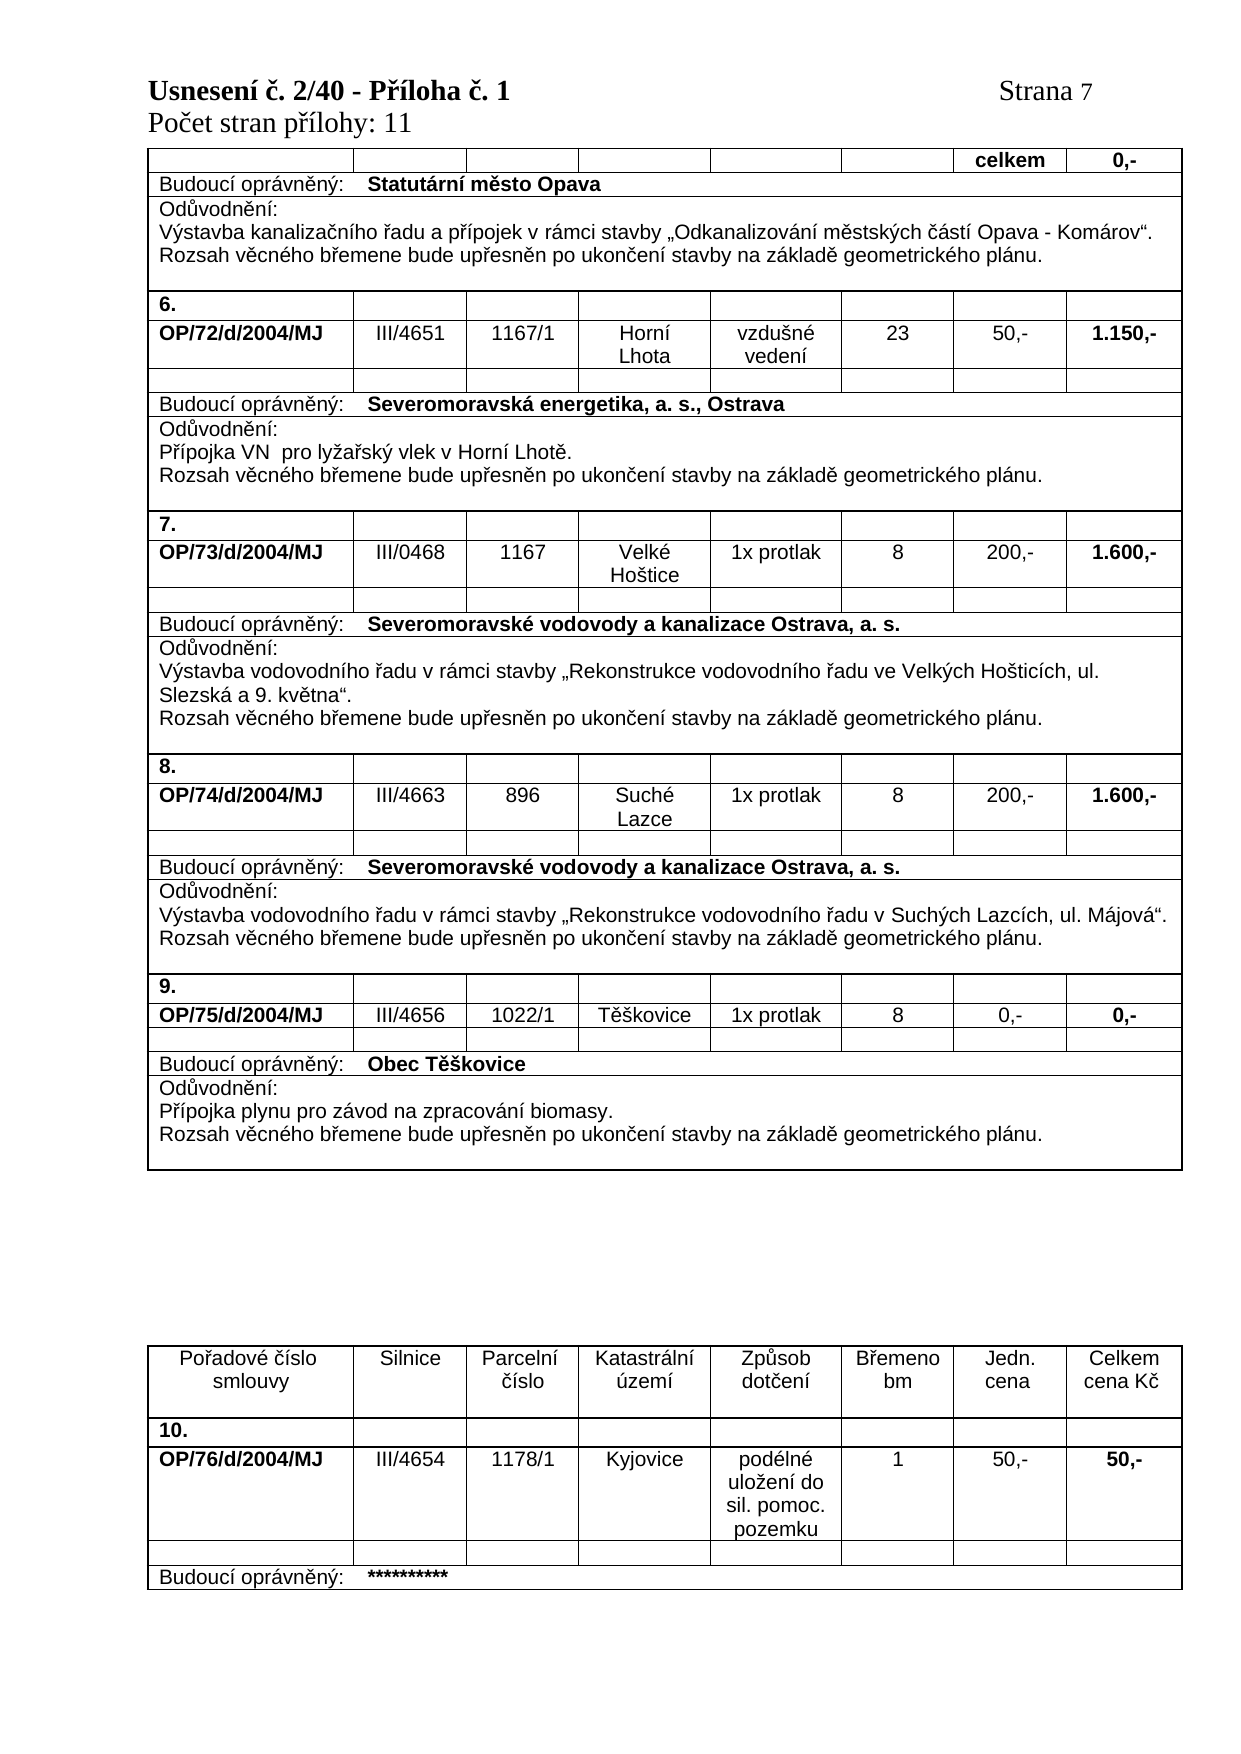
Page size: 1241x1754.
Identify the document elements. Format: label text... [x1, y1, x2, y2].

table_cell 50,- [1067, 1448, 1181, 1540]
table_cell [842, 831, 953, 854]
table_header Způsob dotčení [711, 1347, 841, 1417]
table_cell [954, 512, 1066, 540]
table_cell 896 [467, 784, 578, 830]
table_cell [954, 975, 1066, 1003]
table_cell Horní Lhota [579, 321, 710, 367]
table_header Pořadové číslo smlouvy [149, 1347, 353, 1417]
table_cell Budoucí oprávněný: Severomoravská energetika, a. s., Ostrava [149, 393, 1181, 416]
table_cell [954, 1028, 1066, 1051]
table_cell 8 [842, 541, 953, 587]
table_cell 10. [149, 1419, 353, 1446]
table_cell [467, 975, 578, 1003]
table_cell [1067, 1419, 1181, 1446]
table_cell [711, 588, 841, 612]
table_cell [711, 1419, 841, 1446]
table_cell [711, 292, 841, 320]
table_cell [954, 1541, 1066, 1564]
table_cell [467, 369, 578, 392]
table_cell Odůvodnění: Výstavba vodovodního řadu v rámci stavby „Rekonstrukce vodovodního řadu v Suchých Lazcích, ul. Májová“. Rozsah věcného břemene bude upřesněn po ukončení stavby na základě geometrického plánu. [149, 880, 1181, 973]
table_cell OP/74/d/2004/MJ [149, 784, 353, 830]
table_cell [954, 755, 1066, 783]
table_cell OP/75/d/2004/MJ [149, 1004, 353, 1027]
table_cell 6. [149, 292, 353, 320]
table_cell [954, 831, 1066, 854]
table_cell [842, 975, 953, 1003]
table_cell III/4654 [354, 1448, 466, 1540]
table_cell Odůvodnění: Výstavba vodovodního řadu v rámci stavby „Rekonstrukce vodovodního řadu ve Velkých Hošticích, ul. Slezská a 9. května“. Rozsah věcného břemene bude upřesněn po ukončení stavby na základě geometrického plánu. [149, 637, 1181, 753]
table_cell 200,- [954, 541, 1066, 587]
table_cell 1.600,- [1067, 784, 1181, 830]
table_cell [354, 512, 466, 540]
table_cell [467, 755, 578, 783]
table_cell [954, 292, 1066, 320]
table_cell [579, 975, 710, 1003]
table_cell [842, 755, 953, 783]
table_cell 1022/1 [467, 1004, 578, 1027]
table_cell [842, 588, 953, 612]
table_cell [579, 369, 710, 392]
table_header Břemeno bm [842, 1347, 953, 1417]
table_cell 8 [842, 784, 953, 830]
table_header Parcelní číslo [467, 1347, 578, 1417]
table_cell [711, 1028, 841, 1051]
table_cell [354, 588, 466, 612]
table_cell [354, 292, 466, 320]
table_header Jedn. cena [954, 1347, 1066, 1417]
table_cell 1.150,- [1067, 321, 1181, 367]
table_header Katastrální území [579, 1347, 710, 1417]
table_cell [1067, 369, 1181, 392]
table_cell Odůvodnění: Výstavba kanalizačního řadu a přípojek v rámci stavby „Odkanalizování městských částí Opava - Komárov“. Rozsah věcného břemene bude upřesněn po ukončení stavby na základě geometrického plánu. [149, 197, 1181, 290]
table_cell [711, 755, 841, 783]
table_cell 1x protlak [711, 541, 841, 587]
table_cell [842, 369, 953, 392]
table_cell [354, 975, 466, 1003]
table_cell [149, 588, 353, 612]
table_cell Budoucí oprávněný: ********** [149, 1566, 1181, 1589]
table_cell Kyjovice [579, 1448, 710, 1540]
table_cell OP/73/d/2004/MJ [149, 541, 353, 587]
table_cell 0,- [1067, 149, 1181, 172]
table_cell 1167/1 [467, 321, 578, 367]
table_cell [354, 1028, 466, 1051]
table_cell 0,- [1067, 1004, 1181, 1027]
table_cell [149, 831, 353, 854]
table_cell [467, 292, 578, 320]
table_cell [711, 831, 841, 854]
table_cell 200,- [954, 784, 1066, 830]
table_cell [467, 831, 578, 854]
table_cell III/4663 [354, 784, 466, 830]
table_cell [842, 1419, 953, 1446]
table_cell [1067, 755, 1181, 783]
table_cell 1.600,- [1067, 541, 1181, 587]
table_cell III/0468 [354, 541, 466, 587]
table_cell [579, 755, 710, 783]
table_cell [354, 755, 466, 783]
table_cell [1067, 1028, 1181, 1051]
table_cell [149, 149, 353, 172]
table_cell [954, 1419, 1066, 1446]
table_header Celkem cena Kč [1067, 1347, 1181, 1417]
table_cell [842, 512, 953, 540]
table_cell 1x protlak [711, 1004, 841, 1027]
table_cell 50,- [954, 1448, 1066, 1540]
table_cell 1178/1 [467, 1448, 578, 1540]
table_cell [842, 149, 953, 172]
table_cell [579, 1028, 710, 1051]
table_cell [354, 149, 466, 172]
table_cell III/4656 [354, 1004, 466, 1027]
table_cell [149, 1541, 353, 1564]
table_cell Suché Lazce [579, 784, 710, 830]
table_header Silnice [354, 1347, 466, 1417]
table_cell [711, 369, 841, 392]
table_cell [1067, 292, 1181, 320]
table_cell celkem [954, 149, 1066, 172]
table_cell [842, 1028, 953, 1051]
table_cell 7. [149, 512, 353, 540]
table_cell [467, 1419, 578, 1446]
table_cell III/4651 [354, 321, 466, 367]
table_cell 9. [149, 975, 353, 1003]
table_cell [954, 369, 1066, 392]
table_cell [149, 1028, 353, 1051]
table_cell 23 [842, 321, 953, 367]
table_cell 0,- [954, 1004, 1066, 1027]
table_cell [149, 369, 353, 392]
table_cell [579, 149, 710, 172]
table_cell [1067, 512, 1181, 540]
table_cell 50,- [954, 321, 1066, 367]
table_cell 8 [842, 1004, 953, 1027]
table_cell [467, 149, 578, 172]
table_cell [711, 1541, 841, 1564]
table_cell [354, 1541, 466, 1564]
table_cell Budoucí oprávněný: Statutární město Opava [149, 173, 1181, 196]
table_cell [711, 975, 841, 1003]
table_cell podélné uložení do sil. pomoc. pozemku [711, 1448, 841, 1540]
table_cell Budoucí oprávněný: Severomoravské vodovody a kanalizace Ostrava, a. s. [149, 613, 1181, 636]
table_cell 1x protlak [711, 784, 841, 830]
table_cell 1167 [467, 541, 578, 587]
table_cell [711, 512, 841, 540]
table_cell Budoucí oprávněný: Obec Těškovice [149, 1052, 1181, 1075]
table_cell [579, 588, 710, 612]
table_cell OP/76/d/2004/MJ [149, 1448, 353, 1540]
table_cell [354, 1419, 466, 1446]
table_cell [579, 1419, 710, 1446]
table_cell [354, 369, 466, 392]
table_cell [579, 1541, 710, 1564]
table_cell 1 [842, 1448, 953, 1540]
table_cell [579, 512, 710, 540]
table_cell [1067, 588, 1181, 612]
table_cell [467, 1541, 578, 1564]
table_cell [467, 1028, 578, 1051]
table_cell Odůvodnění: Přípojka VN pro lyžařský vlek v Horní Lhotě. Rozsah věcného břemene bude upřesněn po ukončení stavby na základě geometrického plánu. [149, 417, 1181, 510]
table_cell 8. [149, 755, 353, 783]
table_cell Odůvodnění: Přípojka plynu pro závod na zpracování biomasy. Rozsah věcného břemene bude upřesněn po ukončení stavby na základě geometrického plánu. [149, 1076, 1181, 1169]
table_cell vzdušné vedení [711, 321, 841, 367]
table_cell OP/72/d/2004/MJ [149, 321, 353, 367]
table_cell [467, 588, 578, 612]
table_cell [1067, 1541, 1181, 1564]
table_cell [1067, 975, 1181, 1003]
table_cell Velké Hoštice [579, 541, 710, 587]
table_cell [467, 512, 578, 540]
table_cell [842, 1541, 953, 1564]
table_cell Těškovice [579, 1004, 710, 1027]
table_cell [954, 588, 1066, 612]
table_cell Budoucí oprávněný: Severomoravské vodovody a kanalizace Ostrava, a. s. [149, 856, 1181, 879]
table_cell [1067, 831, 1181, 854]
table_cell [354, 831, 466, 854]
table_cell [579, 292, 710, 320]
table_cell [842, 292, 953, 320]
table_cell [579, 831, 710, 854]
table_cell [711, 149, 841, 172]
